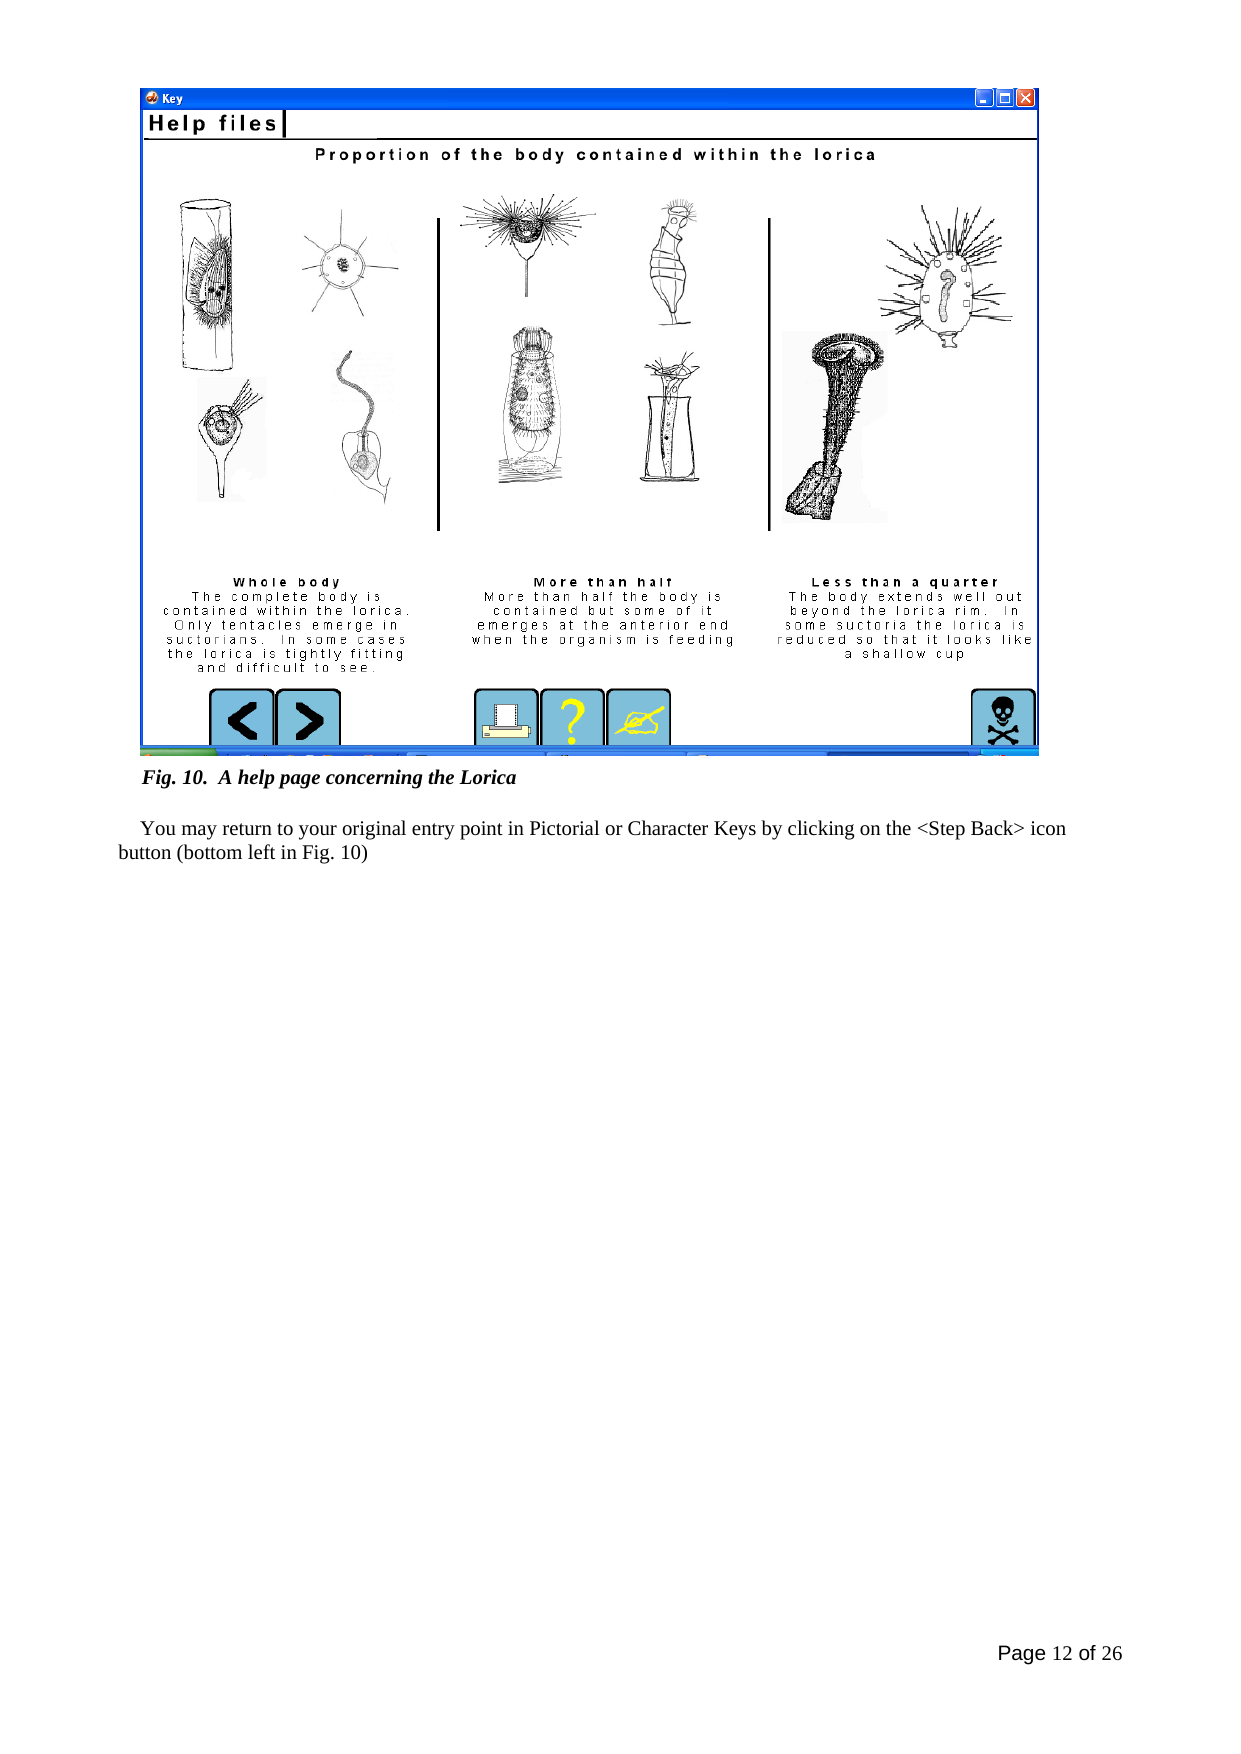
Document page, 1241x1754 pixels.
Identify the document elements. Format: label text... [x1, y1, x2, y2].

text Fig. 10. A help page concerning the Lorica [142, 765, 1122, 789]
text You may return to your original entry point in Pictorial or Character Keys by clicking on the <Step Back> icon button (bottom left in Fig. 10) [118, 816, 1122, 864]
picture [140, 88, 1039, 756]
